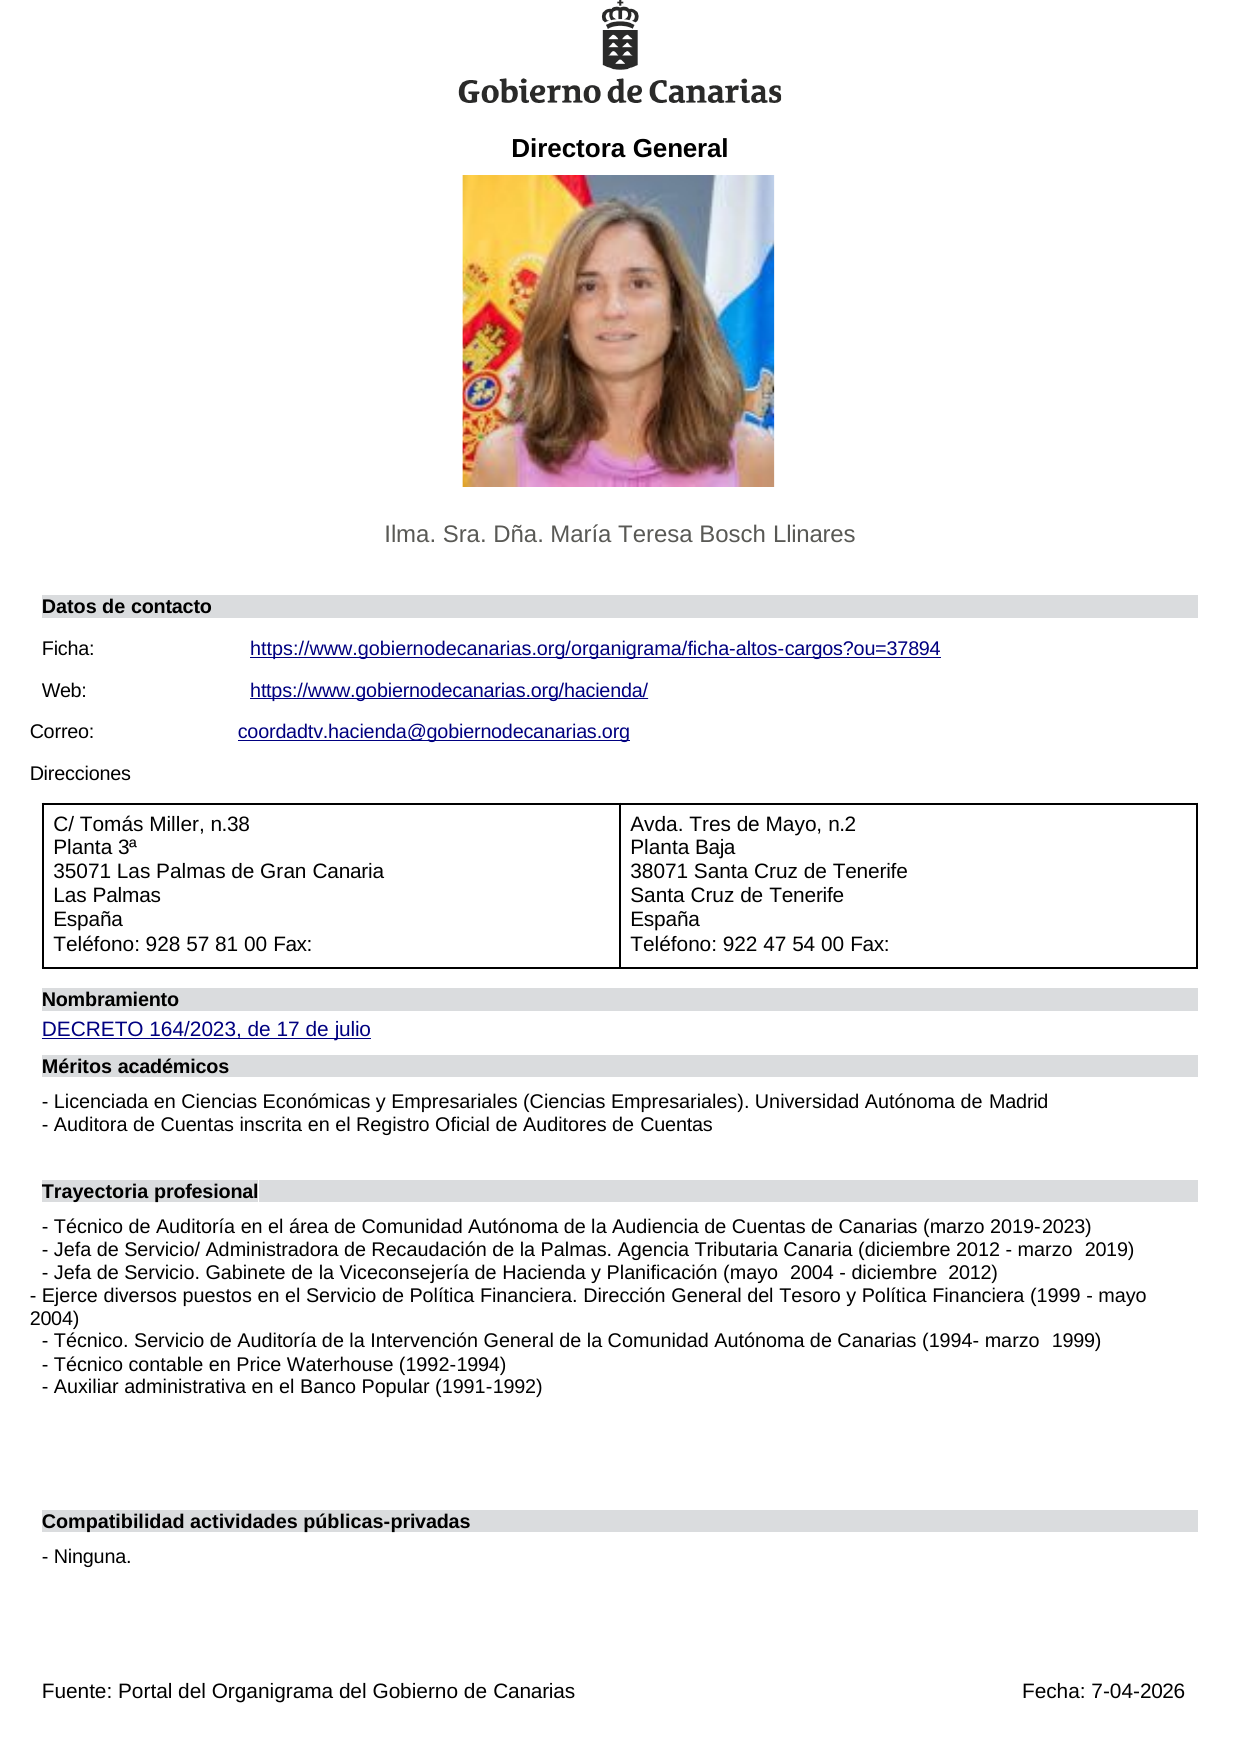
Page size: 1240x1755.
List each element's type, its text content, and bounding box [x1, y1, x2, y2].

list Jefa de Servicio/ Administradora de Recaudación de la Palmas. Agencia Tributaria Canaria (diciembre 2012 - marzo 2019) [42, 1238, 1210, 1261]
subtitle Compatibilidad actividades públicas-privadas [42, 1510, 1210, 1532]
table_cell Las Palmas [44, 885, 619, 909]
list Técnico contable en Price Waterhouse (1992-1994) [42, 1352, 1210, 1375]
list Ejerce diversos puestos en el Servicio de Política Financiera. Dirección General del Tesoro y Política Financiera (1999 - mayo 2004) [29, 1284, 1158, 1329]
subtitle Directora General [29, 133, 1210, 163]
list Técnico. Servicio de Auditoría de la Intervención General de la Comunidad Autónoma de Canarias (1994- marzo 1999) [42, 1329, 1210, 1352]
table_cell España [621, 909, 1196, 933]
table_cell 35071 Las Palmas de Gran Canaria [44, 861, 619, 885]
text Web: https://www.gobiernodecanarias.org/hacienda/ [42, 678, 1210, 701]
table_cell 38071 Santa Cruz de Tenerife [621, 861, 1196, 885]
table_cell España [44, 909, 619, 933]
subtitle Trayectoria profesional [42, 1179, 1210, 1202]
table_cell Teléfono: 928 57 81 00 Fax: [44, 933, 619, 967]
list Auditora de Cuentas inscrita en el Registro Oficial de Auditores de Cuentas [42, 1113, 1210, 1136]
table_cell Teléfono: 922 47 54 00 Fax: [621, 933, 1196, 967]
table_header C/ Tomás Miller, n.38 [44, 805, 619, 836]
text DECRETO 164/2023, de 17 de julio [42, 1017, 1210, 1041]
list Licenciada en Ciencias Económicas y Empresariales (Ciencias Empresariales). Universidad Autónoma de Madrid [42, 1090, 1210, 1113]
list Jefa de Servicio. Gabinete de la Viceconsejería de Hacienda y Planificación (mayo 2004 - diciembre 2012) [42, 1261, 1210, 1283]
list Ninguna. [42, 1545, 1210, 1568]
table_header Avda. Tres de Mayo, n.2 [621, 805, 1196, 836]
subtitle Méritos académicos [42, 1055, 1210, 1077]
text Ilma. Sra. Dña. María Teresa Bosch Llinares [29, 520, 1210, 548]
table_cell Planta Baja [621, 836, 1196, 861]
list Técnico de Auditoría en el área de Comunidad Autónoma de la Audiencia de Cuentas de Canarias (marzo 2019-2023) [42, 1215, 1210, 1238]
table_cell Planta 3ª [44, 836, 619, 861]
table_cell Santa Cruz de Tenerife [621, 885, 1196, 909]
subtitle Datos de contacto [42, 595, 1210, 618]
list Auxiliar administrativa en el Banco Popular (1991-1992) [42, 1375, 1210, 1398]
text Correo: coordadtv.hacienda@gobiernodecanarias.org Direcciones [29, 720, 651, 784]
text Nombramiento [42, 988, 1210, 1011]
text Ficha: https://www.gobiernodecanarias.org/organigrama/ficha-altos-cargos?ou=37894 [42, 637, 1210, 659]
